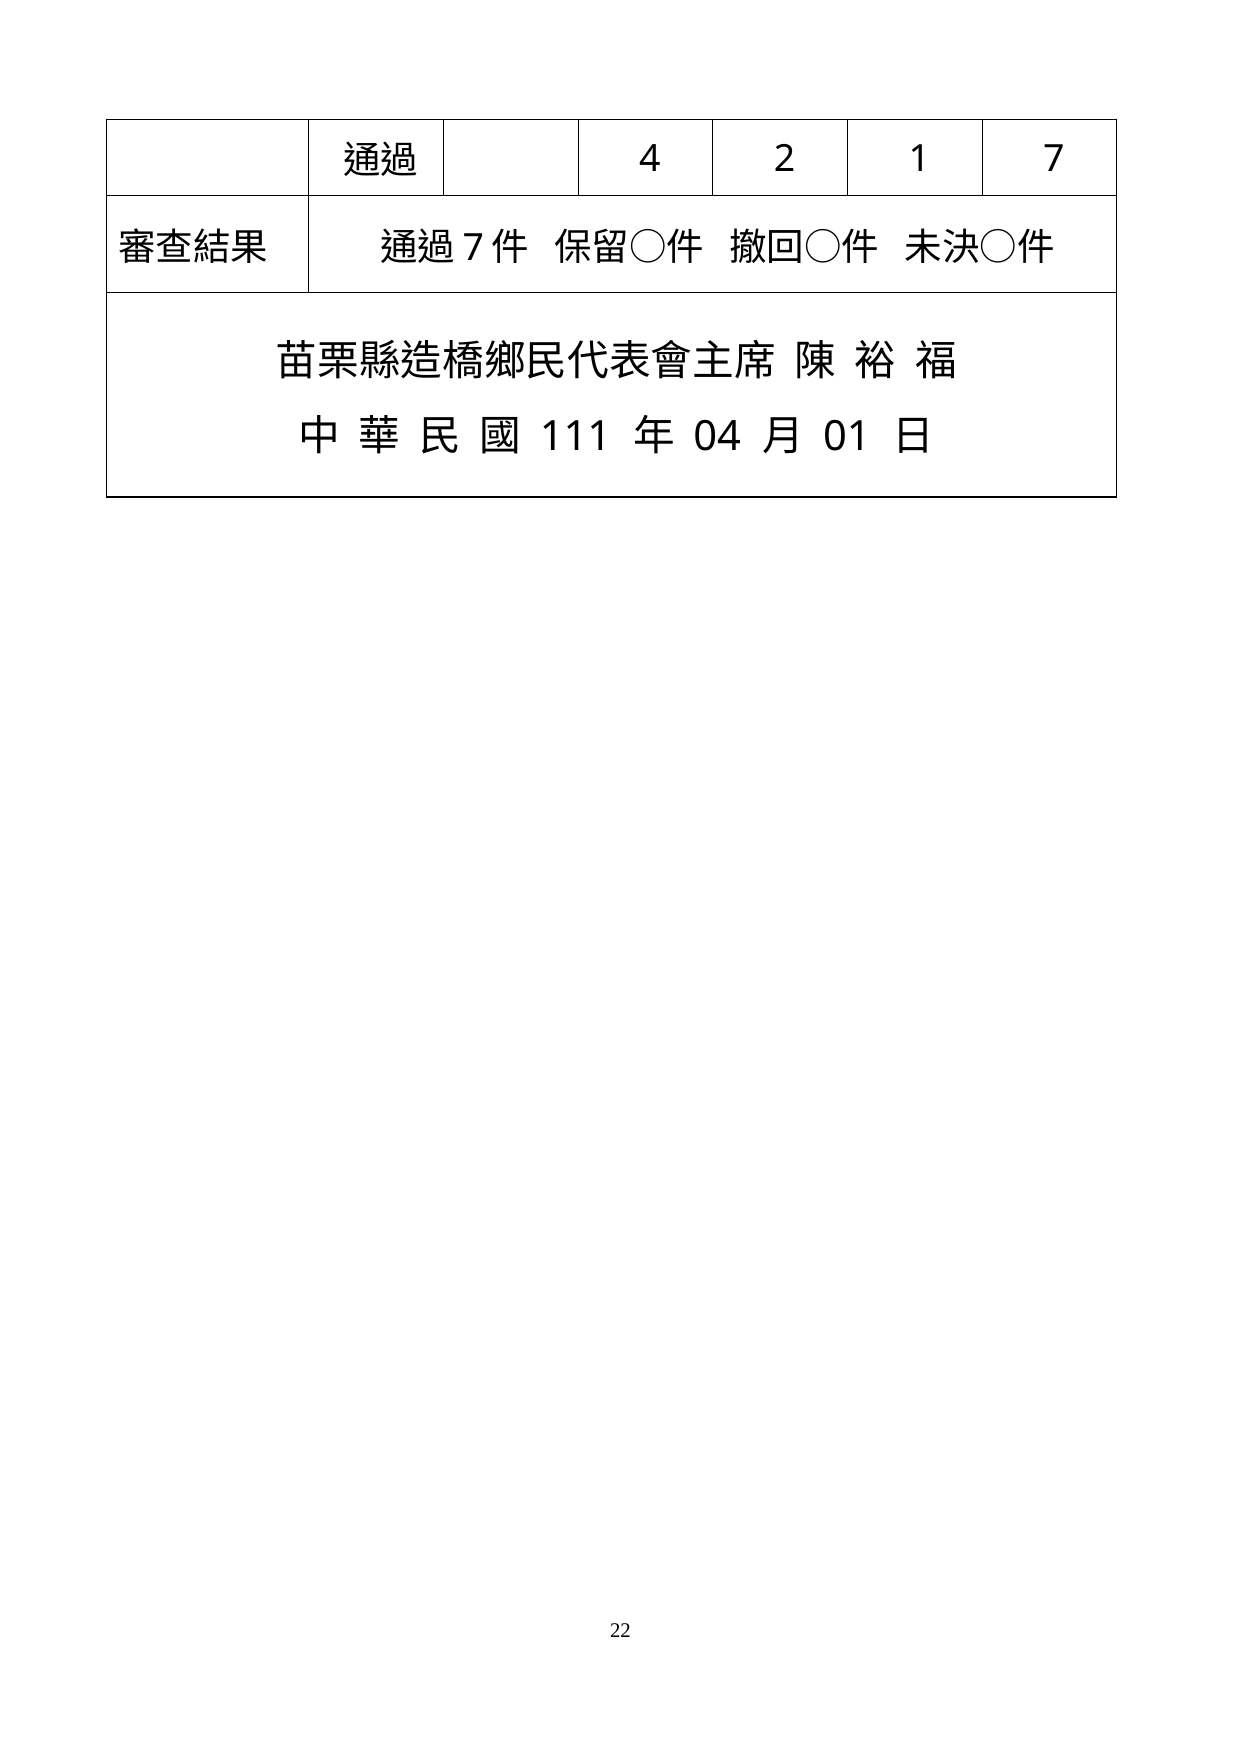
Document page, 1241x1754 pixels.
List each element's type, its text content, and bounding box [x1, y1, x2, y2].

table_cell 7 [983, 120, 1116, 194]
table_cell 通過 [309, 120, 443, 194]
table_cell 1 [848, 120, 982, 194]
table_cell 通過7件 保留○件 撤回○件 未決○件 [309, 196, 1116, 292]
table_cell 苗栗縣造橋鄉民代表會主席 陳 裕 福 中 華 民 國 111 年 04 月 01 日 [107, 293, 1116, 496]
table_cell [444, 120, 578, 194]
table_cell [107, 120, 308, 194]
table_cell 2 [713, 120, 847, 194]
table_cell 審查結果 [107, 196, 308, 292]
table_cell 4 [579, 120, 712, 194]
